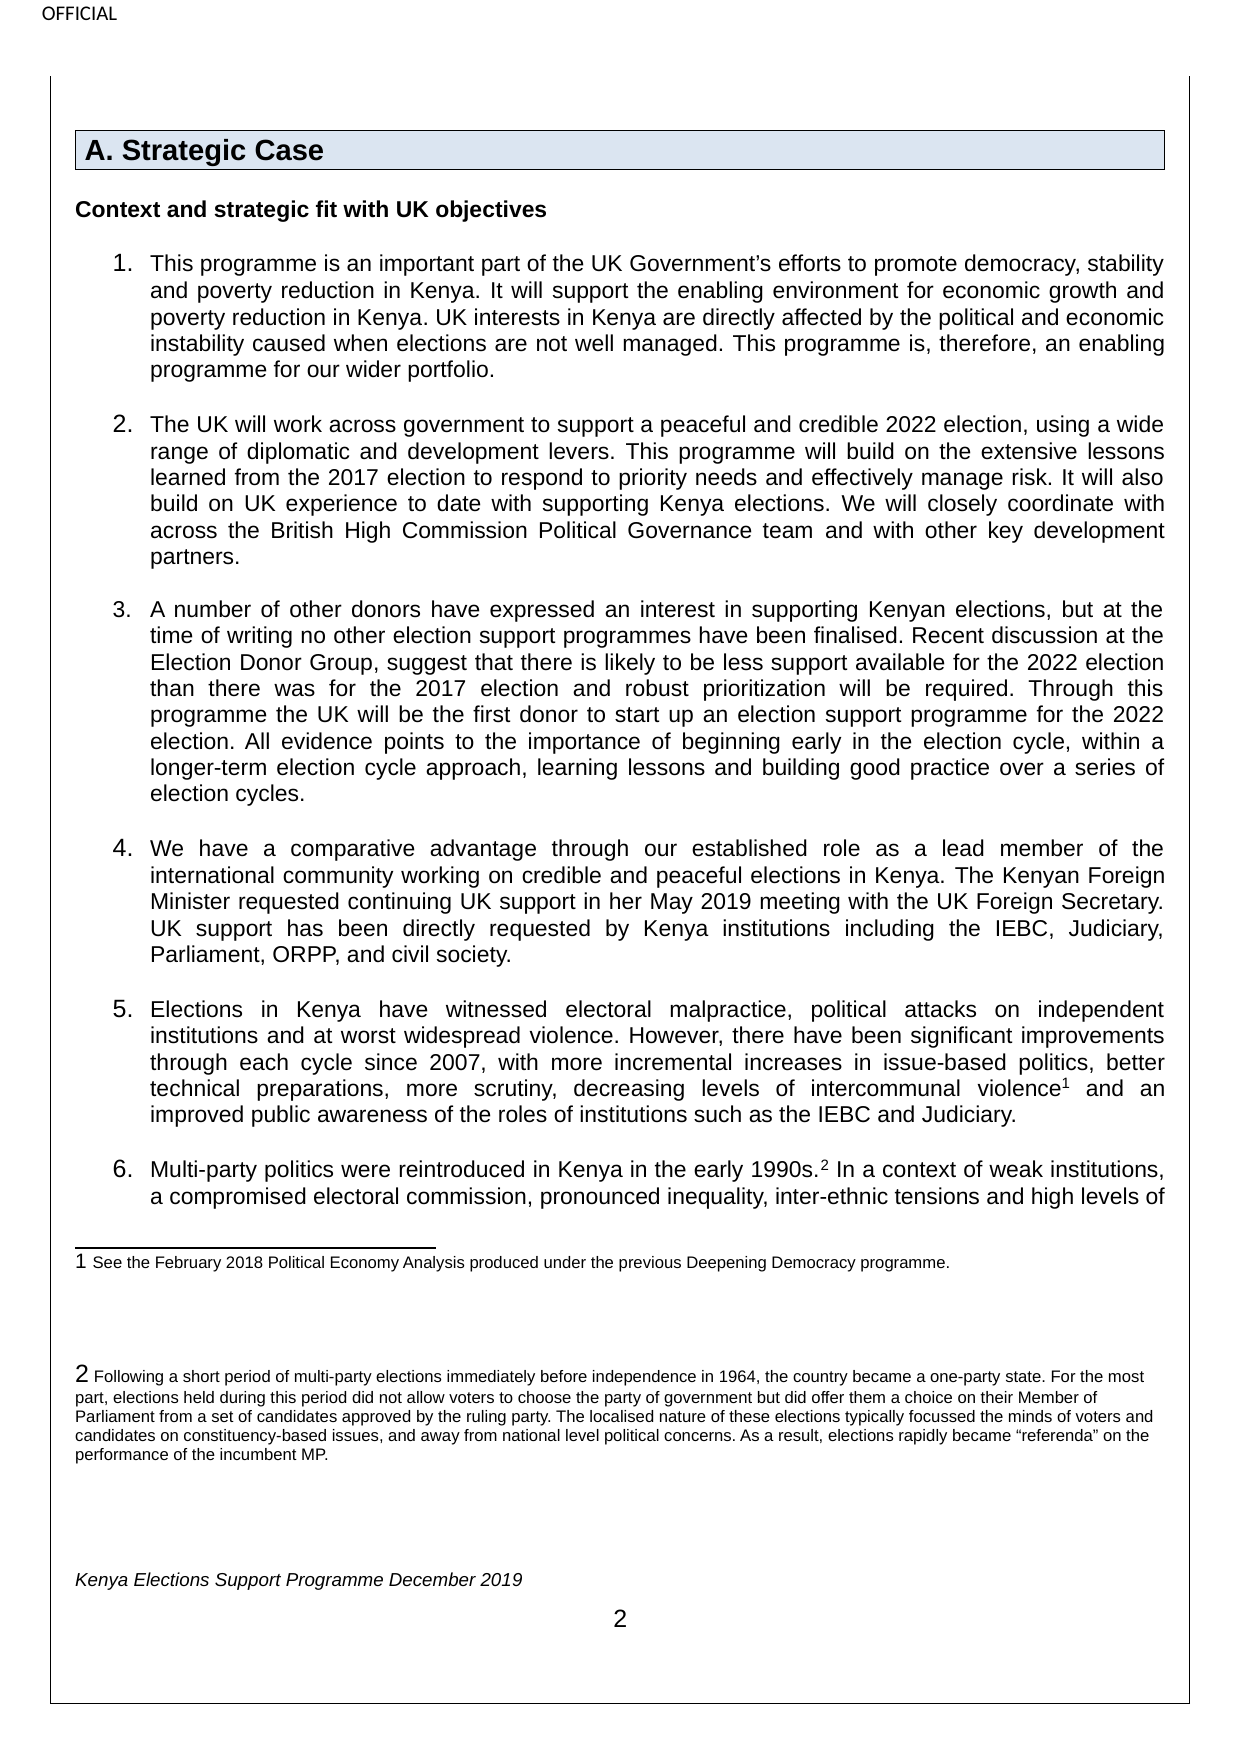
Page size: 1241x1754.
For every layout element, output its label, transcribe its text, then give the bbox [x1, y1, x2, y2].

list Following a short period of multi-party elections immediately before independence in 1964, the country became a one-party state. For the most part, elections held during this period did not allow voters to choose the party of government but did offer them a choice on their Member of Parliament from a set of candidates approved by the ruling party. The localised nature of these elections typically focussed the minds of voters and candidates on constituency-based issues, and away from national level political concerns. As a result, elections rapidly became “referenda” on the performance of the incumbent MP. [75, 1359, 1165, 1464]
list A number of other donors have expressed an interest in supporting Kenyan elections, but at the time of writing no other election support programmes have been finalised. Recent discussion at the Election Donor Group, suggest that there is likely to be less support available for the 2022 election than there was for the 2017 election and robust prioritization will be required. Through this programme the UK will be the first donor to start up an election support programme for the 2022 election. All evidence points to the importance of beginning early in the election cycle, within a longer-term election cycle approach, learning lessons and building good practice over a series of election cycles. [112, 596, 1165, 807]
text Context and strategic fit with UK objectives [75, 196, 1165, 222]
list Elections in Kenya have witnessed electoral malpractice, political attacks on independent institutions and at worst widespread violence. However, there have been significant improvements through each cycle since 2007, with more incremental increases in issue-based politics, better technical preparations, more scrutiny, decreasing levels of intercommunal violence and an improved public awareness of the roles of institutions such as the IEBC and Judiciary. [112, 993, 1165, 1128]
list We have a comparative advantage through our established role as a lead member of the international community working on credible and peaceful elections in Kenya. The Kenyan Foreign Minister requested continuing UK support in her May 2019 meeting with the UK Foreign Secretary. UK support has been directly requested by Kenya institutions including the IEBC, Judiciary, Parliament, ORPP, and civil society. [112, 833, 1165, 967]
list This programme is an important part of the UK Government’s efforts to promote democracy, stability and poverty reduction in Kenya. It will support the enabling environment for economic growth and poverty reduction in Kenya. UK interests in Kenya are directly affected by the political and economic instability caused when elections are not well managed. This programme is, therefore, an enabling programme for our wider portfolio. [112, 248, 1165, 383]
list The UK will work across government to support a peaceful and credible 2022 election, using a wide range of diplomatic and development levers. This programme will build on the extensive lessons learned from the 2017 election to respond to priority needs and effectively manage risk. It will also build on UK experience to date with supporting Kenya elections. We will closely coordinate with across the British High Commission Political Governance team and with other key development partners. [112, 409, 1165, 569]
list Multi-party politics were reintroduced in Kenya in the early 1990s. In a context of weak institutions, a compromised electoral commission, pronounced inequality, inter-ethnic tensions and high levels of [112, 1154, 1165, 1209]
list See the February 2018 Political Economy Analysis produced under the previous Deepening Democracy programme. [75, 1248, 1165, 1272]
subtitle A. Strategic Case [76, 131, 1164, 169]
